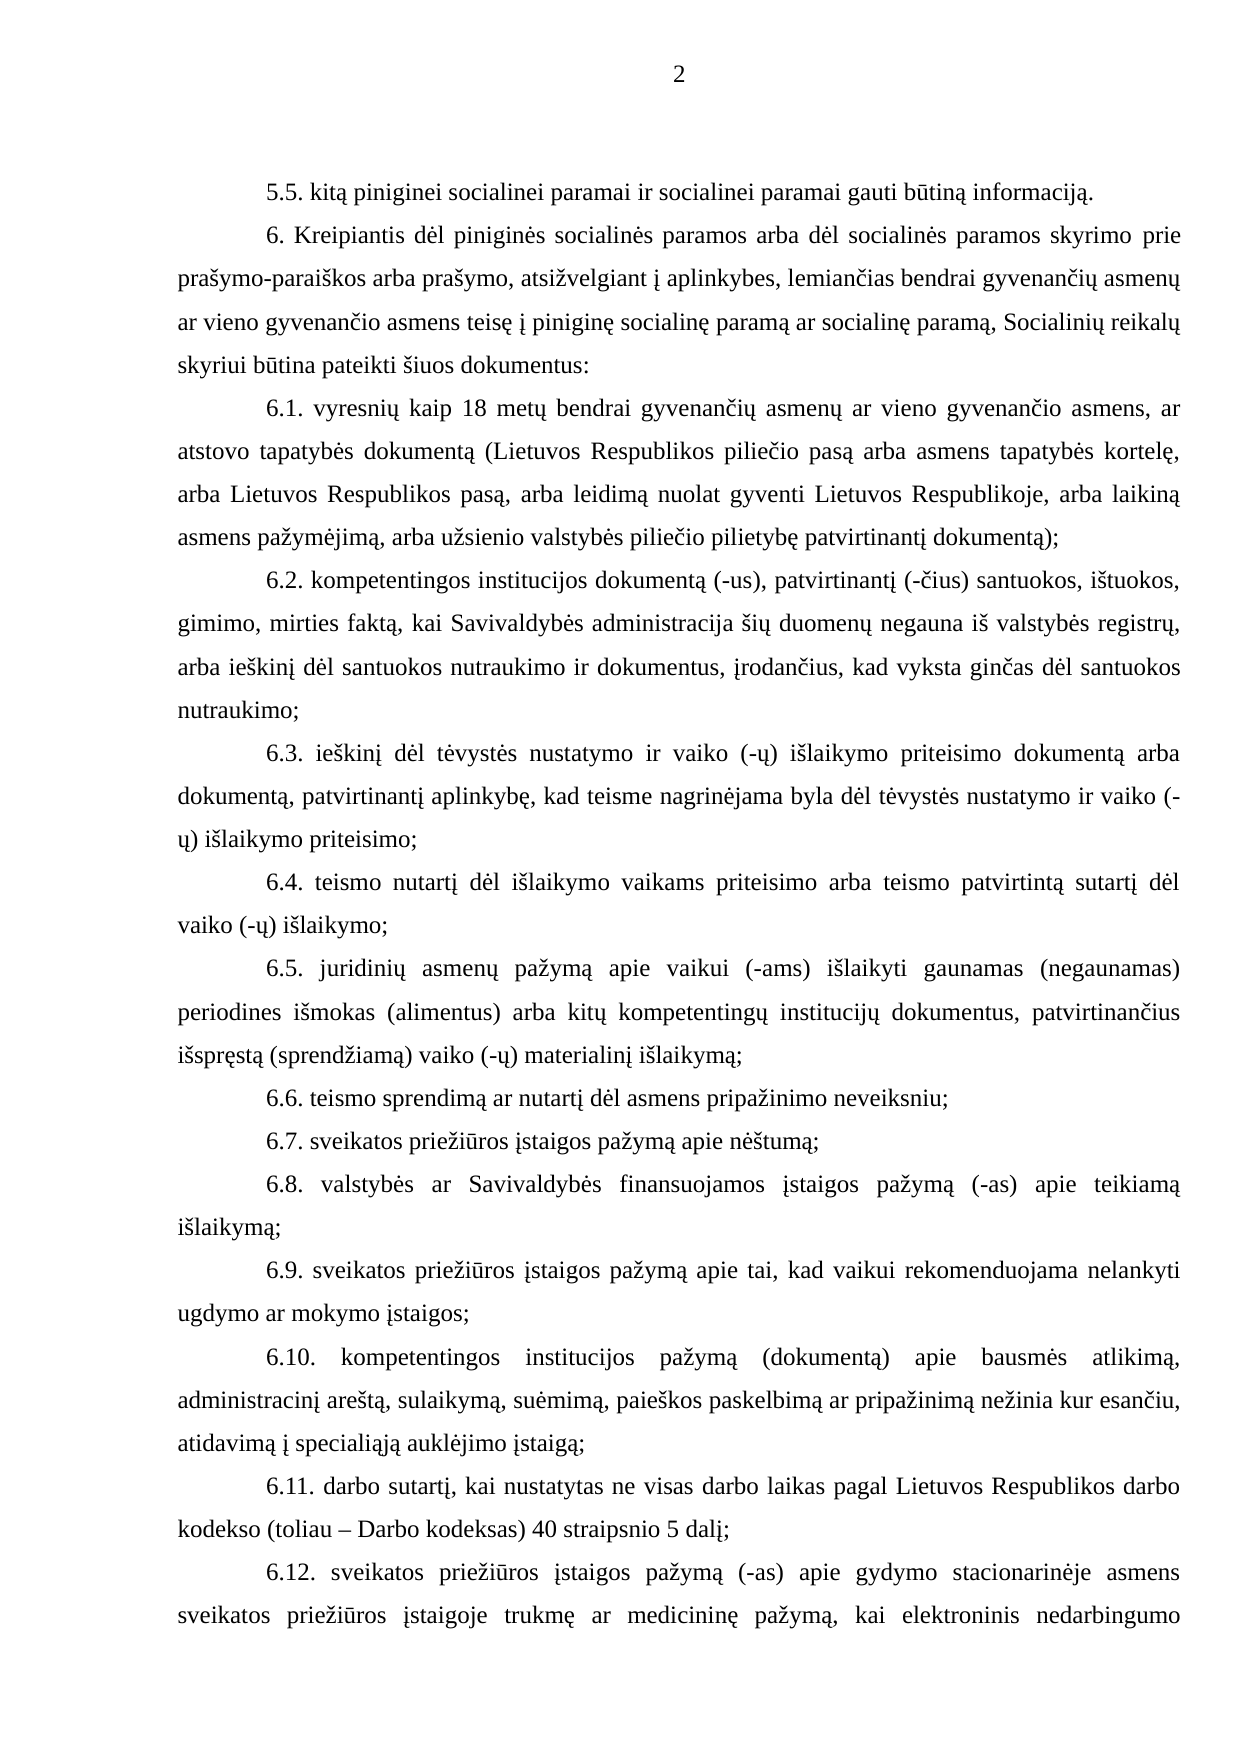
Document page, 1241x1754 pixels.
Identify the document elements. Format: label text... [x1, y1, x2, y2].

text 6.10. kompetentingos institucijos pažymą (dokumentą) apie bausmės atlikimą, administracinį areštą, sulaikymą, suėmimą, paieškos paskelbimą ar pripažinimą nežinia kur esančiu, atidavimą į specialiąją auklėjimo įstaigą; [177, 1342, 1181, 1457]
text 6.12. sveikatos priežiūros įstaigos pažymą (-as) apie gydymo stacionarinėje asmens sveikatos priežiūros įstaigoje trukmę ar medicininę pažymą, kai elektroninis nedarbingumo [177, 1557, 1181, 1629]
text 6.6. teismo sprendimą ar nutartį dėl asmens pripažinimo neveiksniu; [177, 1083, 1181, 1112]
text 6.2. kompetentingos institucijos dokumentą (-us), patvirtinantį (-čius) santuokos, ištuokos, gimimo, mirties faktą, kai Savivaldybės administracija šių duomenų negauna iš valstybės registrų, arba ieškinį dėl santuokos nutraukimo ir dokumentus, įrodančius, kad vyksta ginčas dėl santuokos nutraukimo; [177, 565, 1181, 723]
text 6.3. ieškinį dėl tėvystės nustatymo ir vaiko (-ų) išlaikymo priteisimo dokumentą arba dokumentą, patvirtinantį aplinkybę, kad teisme nagrinėjama byla dėl tėvystės nustatymo ir vaiko (-ų) išlaikymo priteisimo; [177, 738, 1181, 853]
text 6.1. vyresnių kaip 18 metų bendrai gyvenančių asmenų ar vieno gyvenančio asmens, ar atstovo tapatybės dokumentą (Lietuvos Respublikos piliečio pasą arba asmens tapatybės kortelę, arba Lietuvos Respublikos pasą, arba leidimą nuolat gyventi Lietuvos Respublikoje, arba laikiną asmens pažymėjimą, arba užsienio valstybės piliečio pilietybę patvirtinantį dokumentą); [177, 393, 1181, 551]
text 6.7. sveikatos priežiūros įstaigos pažymą apie nėštumą; [177, 1126, 1181, 1155]
text 5.5. kitą piniginei socialinei paramai ir socialinei paramai gauti būtiną informaciją. [177, 177, 1181, 206]
text 6. Kreipiantis dėl piniginės socialinės paramos arba dėl socialinės paramos skyrimo prie prašymo-paraiškos arba prašymo, atsižvelgiant į aplinkybes, lemiančias bendrai gyvenančių asmenų ar vieno gyvenančio asmens teisę į piniginę socialinę paramą ar socialinę paramą, Socialinių reikalų skyriui būtina pateikti šiuos dokumentus: [177, 220, 1181, 378]
text 6.4. teismo nutartį dėl išlaikymo vaikams priteisimo arba teismo patvirtintą sutartį dėl vaiko (-ų) išlaikymo; [177, 867, 1181, 939]
text 6.9. sveikatos priežiūros įstaigos pažymą apie tai, kad vaikui rekomenduojama nelankyti ugdymo ar mokymo įstaigos; [177, 1255, 1181, 1327]
text 6.8. valstybės ar Savivaldybės finansuojamos įstaigos pažymą (-as) apie teikiamą išlaikymą; [177, 1169, 1181, 1241]
text 6.5. juridinių asmenų pažymą apie vaikui (-ams) išlaikyti gaunamas (negaunamas) periodines išmokas (alimentus) arba kitų kompetentingų institucijų dokumentus, patvirtinančius išspręstą (sprendžiamą) vaiko (-ų) materialinį išlaikymą; [177, 953, 1181, 1068]
text 6.11. darbo sutartį, kai nustatytas ne visas darbo laikas pagal Lietuvos Respublikos darbo kodekso (toliau – Darbo kodeksas) 40 straipsnio 5 dalį; [177, 1471, 1181, 1543]
